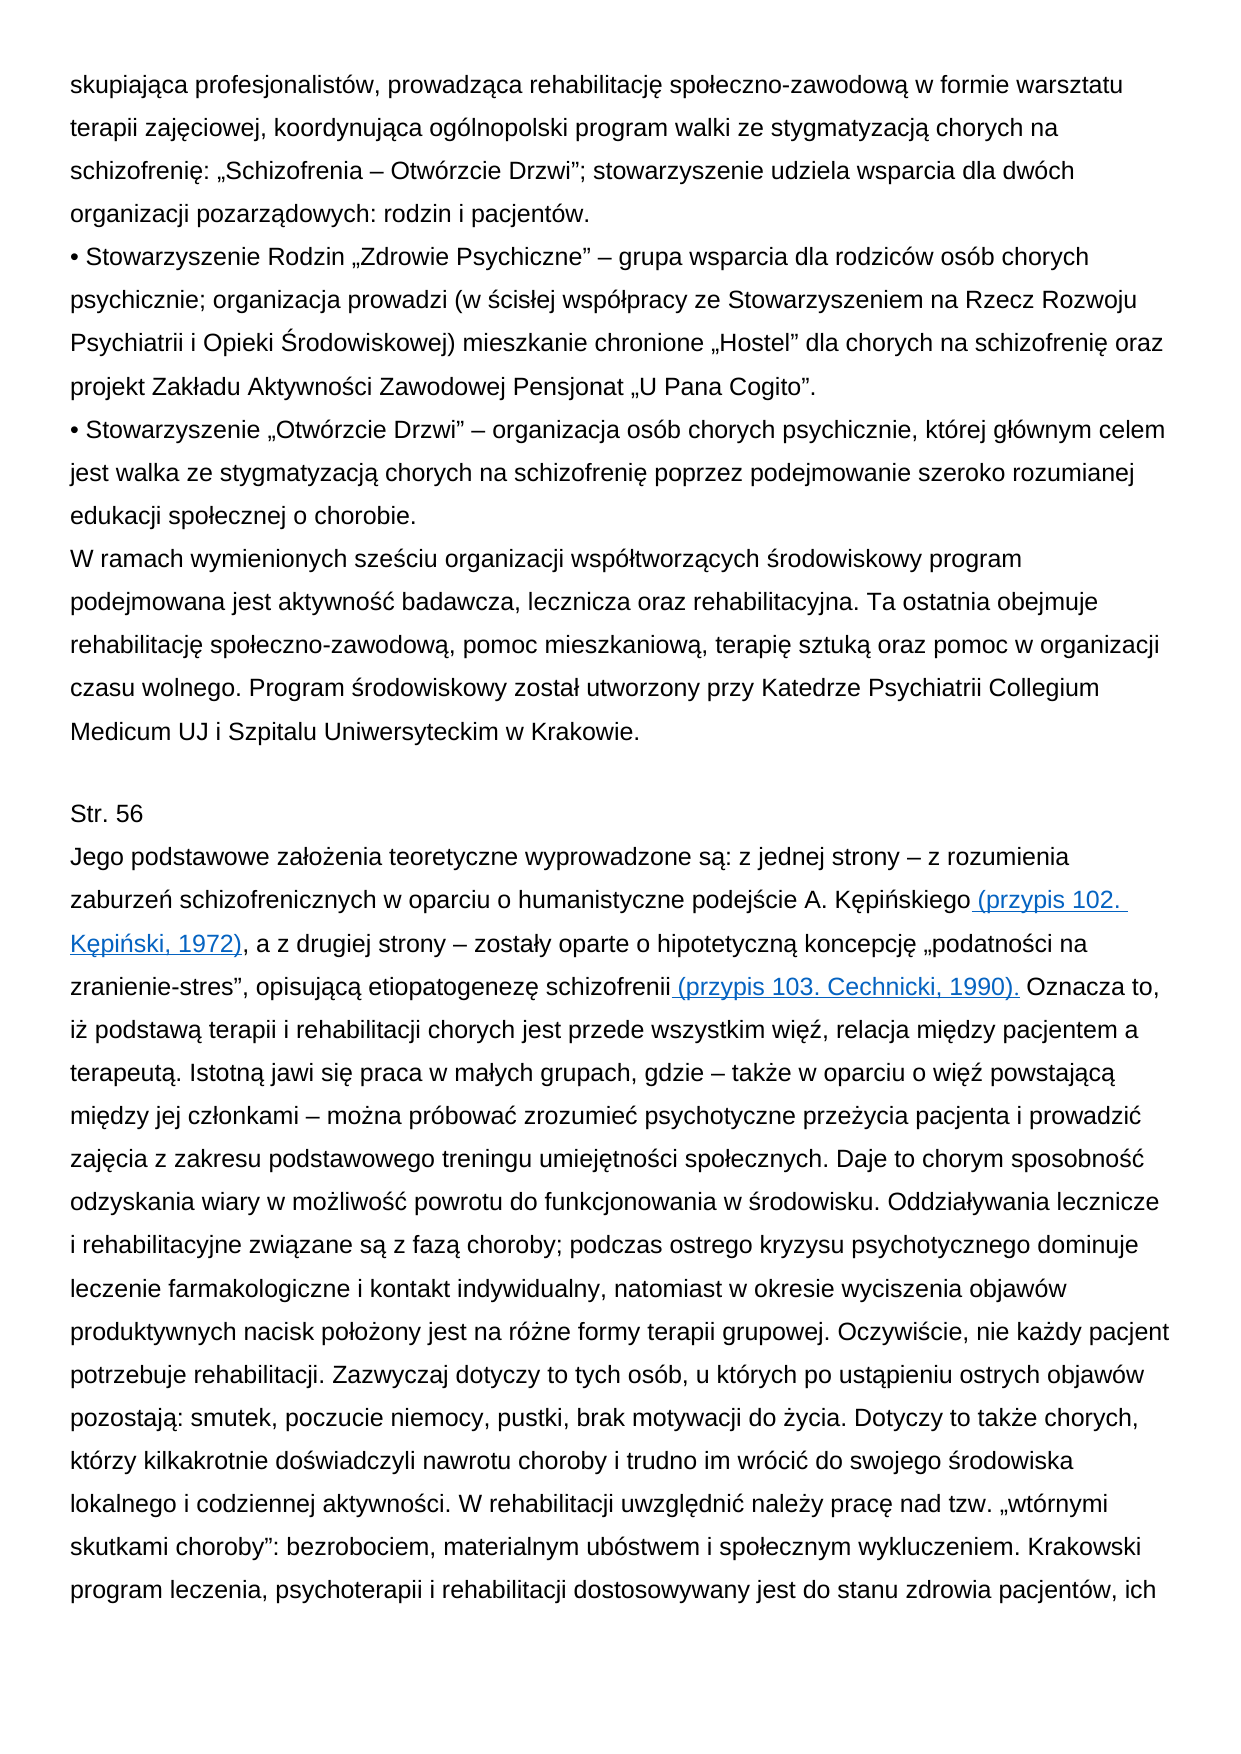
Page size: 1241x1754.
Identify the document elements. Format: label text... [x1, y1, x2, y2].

text • Stowarzyszenie Rodzin „Zdrowie Psychiczne” – grupa wsparcia dla rodziców osób chorych psychicznie; organizacja prowadzi (w ścisłej współpracy ze Stowarzyszeniem na Rzecz Rozwoju Psychiatrii i Opieki Środowiskowej) mieszkanie chronione „Hostel” dla chorych na schizofrenię oraz projekt Zakładu Aktywności Zawodowej Pensjonat „U Pana Cogito”. [70, 242, 1171, 400]
text • Stowarzyszenie „Otwórzcie Drzwi” – organizacja osób chorych psychicznie, której głównym celem jest walka ze stygmatyzacją chorych na schizofrenię poprzez podejmowanie szeroko rozumianej edukacji społecznej o chorobie. [70, 415, 1171, 530]
text Str. 56 [70, 799, 1171, 828]
text skupiająca profesjonalistów, prowadząca rehabilitację społeczno-zawodową w formie warsztatu terapii zajęciowej, koordynująca ogólnopolski program walki ze stygmatyzacją chorych na schizofrenię: „Schizofrenia – Otwórzcie Drzwi”; stowarzyszenie udziela wsparcia dla dwóch organizacji pozarządowych: rodzin i pacjentów. [70, 70, 1171, 228]
text W ramach wymienionych sześciu organizacji współtworzących środowiskowy program podejmowana jest aktywność badawcza, lecznicza oraz rehabilitacyjna. Ta ostatnia obejmuje rehabilitację społeczno-zawodową, pomoc mieszkaniową, terapię sztuką oraz pomoc w organizacji czasu wolnego. Program środowiskowy został utworzony przy Katedrze Psychiatrii Collegium Medicum UJ i Szpitalu Uniwersyteckim w Krakowie. [70, 544, 1171, 745]
text Jego podstawowe założenia teoretyczne wyprowadzone są: z jednej strony – z rozumienia zaburzeń schizofrenicznych w oparciu o humanistyczne podejście A. Kępińskiego (przypis 102. Kępiński, 1972), a z drugiej strony – zostały oparte o hipotetyczną koncepcję „podatności na zranienie-stres”, opisującą etiopatogenezę schizofrenii (przypis 103. Cechnicki, 1990). Oznacza to, iż podstawą terapii i rehabilitacji chorych jest przede wszystkim więź, relacja między pacjentem a terapeutą. Istotną jawi się praca w małych grupach, gdzie – także w oparciu o więź powstającą między jej członkami – można próbować zrozumieć psychotyczne przeżycia pacjenta i prowadzić zajęcia z zakresu podstawowego treningu umiejętności społecznych. Daje to chorym sposobność odzyskania wiary w możliwość powrotu do funkcjonowania w środowisku. Oddziaływania lecznicze i rehabilitacyjne związane są z fazą choroby; podczas ostrego kryzysu psychotycznego dominuje leczenie farmakologiczne i kontakt indywidualny, natomiast w okresie wyciszenia objawów produktywnych nacisk położony jest na różne formy terapii grupowej. Oczywiście, nie każdy pacjent potrzebuje rehabilitacji. Zazwyczaj dotyczy to tych osób, u których po ustąpieniu ostrych objawów pozostają: smutek, poczucie niemocy, pustki, brak motywacji do życia. Dotyczy to także chorych, którzy kilkakrotnie doświadczyli nawrotu choroby i trudno im wrócić do swojego środowiska lokalnego i codziennej aktywności. W rehabilitacji uwzględnić należy pracę nad tzw. „wtórnymi skutkami choroby”: bezrobociem, materialnym ubóstwem i społecznym wykluczeniem. Krakowski program leczenia, psychoterapii i rehabilitacji dostosowywany jest do stanu zdrowia pacjentów, ich [70, 842, 1171, 1604]
